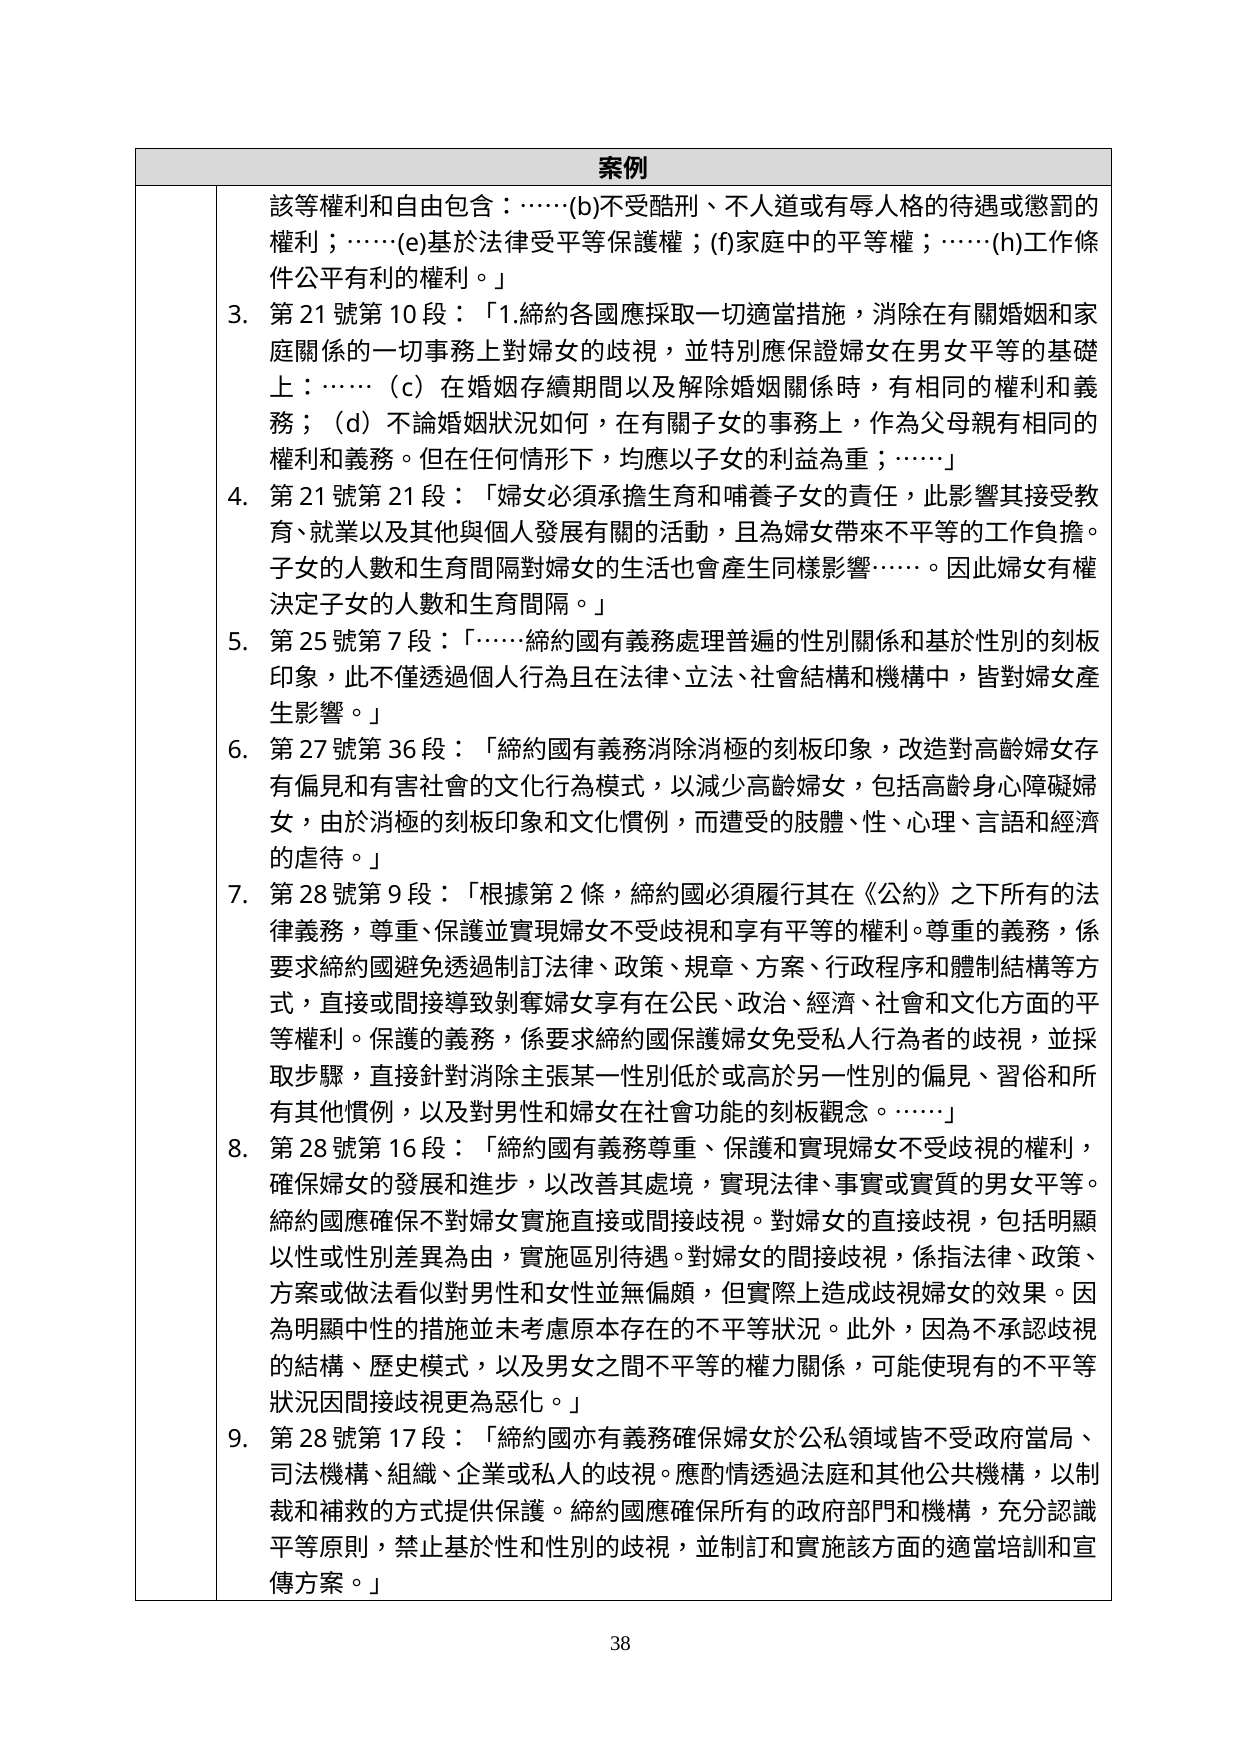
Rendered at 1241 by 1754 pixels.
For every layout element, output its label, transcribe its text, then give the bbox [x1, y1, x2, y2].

table_cell [136, 186, 216, 1600]
table_cell CEDAW條文： 第5條：「締約各國應採取一切適當措施：（a）改變男女的社會和文化行為模式，以消除基於性別而分尊卑觀念或基於男女任務定型所產生的偏見、習俗和一切其他做法；（b）保證家庭教育應包括正確了解母性的社會功能和確認教養子女是父母的共同責任，當然在任何情況下都應首先考慮子女的利益。」 第2條：「締約各國譴責對婦女一切形式的歧視，協議立即用一切適當辦法，推行消除對婦女歧視的政策。為此目的，承擔：……（b）採取適當立法和其他措施，包括在適當情況下實行制裁，以禁止對婦女的一切歧視；（c）為婦女確立與男子平等權利的法律保護，通過各國的主管法庭及其他公共機構，保證切實保護婦女不受任何歧視；（d）不採取任何歧視婦女的行為或做法，並保證政府當局和公共機構的行動都不違背這項義務；（e）採取一切適當措施，消除任何個人、組織或企業對婦女的歧視；（f）採取一切適當措施，包括制定法律，以修改或廢除構成對婦女歧視的現行法律、規章、習俗和慣例；……」 第3條：「締約各國應承擔在所有領域，特別是在政治、社會、經濟、文化領域，採取一切適當措施，包括制定法律，保證婦女得到充分發展和進步，以確保婦女在與男子平等的基礎上，行使和享有人權和基本自由。」 第7條：「締約各國應採取一切適當措施，消除在本國政治和公共生活中對婦女的歧視，特別應保證婦女在與男子平等的條件下：……（b）參加政府政策的制訂及其執行，並擔任各級政府公職，執行一切公務；（c）參加有關本國公共和政治生活的非政府組織和協會。」 第10條：「締約各國應採取一切適當措施以消除對婦女的歧視，以保證婦女在教育方面享有與男子平等的權利，特別是在男女平等的基礎上保證：(a)在各類教育機構，不論其在城市或農村，在專業和職業輔導、取得學習機會和文憑等方面都有相同的條件。在學前教育、普通教育、技術、專業和高等技術教育以及各種職業培訓方面，都應保證這種平等；……」 一般性建議： 第19號第6段：「《公約》第1條界定對婦女的歧視。歧視的定義包括基於性別的暴力，即針對其為女性而施加暴力或不成比例地影響女性。包括身體、心理或性的傷害、痛苦、施加威脅、壓制和剝奪其他行動自由。基於性別的暴力可能違犯《公約》的具體條款，不論這些條款是否明文提到暴力。」 第19號第7段：「基於性別的暴力，損害或阻礙婦女享有基於一般國際法或具體的人權公約所載列的人權和基本自由，符合《公約》第1條所指的歧視。該等權利和自由包含：……(b)不受酷刑、不人道或有辱人格的待遇或懲罰的權利；……(e)基於法律受平等保護權；(f)家庭中的平等權；……(h)工作條件公平有利的權利。」 第21號第10段：「1.締約各國應採取一切適當措施，消除在有關婚姻和家庭關係的一切事務上對婦女的歧視，並特別應保證婦女在男女平等的基礎上：……（c）在婚姻存續期間以及解除婚姻關係時，有相同的權利和義務；（d）不論婚姻狀況如何，在有關子女的事務上，作為父母親有相同的權利和義務。但在任何情形下，均應以子女的利益為重；……」 第21號第21段：「婦女必須承擔生育和哺養子女的責任，此影響其接受教育、就業以及其他與個人發展有關的活動，且為婦女帶來不平等的工作負擔。子女的人數和生育間隔對婦女的生活也會產生同樣影響……。因此婦女有權決定子女的人數和生育間隔。」 第25號第7段：「……締約國有義務處理普遍的性別關係和基於性別的刻板印象，此不僅透過個人行為且在法律、立法、社會結構和機構中，皆對婦女產生影響。」 第27號第36段：「締約國有義務消除消極的刻板印象，改造對高齡婦女存有偏見和有害社會的文化行為模式，以減少高齡婦女，包括高齡身心障礙婦女，由於消極的刻板印象和文化慣例，而遭受的肢體、性、心理、言語和經濟的虐待。」 第28號第9段：「根據第2 條，締約國必須履行其在《公約》之下所有的法律義務，尊重、保護並實現婦女不受歧視和享有平等的權利。尊重的義務，係要求締約國避免透過制訂法律、政策、規章、方案、行政程序和體制結構等方式，直接或間接導致剝奪婦女享有在公民、政治、經濟、社會和文化方面的平等權利。保護的義務，係要求締約國保護婦女免受私人行為者的歧視，並採取步驟，直接針對消除主張某一性別低於或高於另一性別的偏見、習俗和所有其他慣例，以及對男性和婦女在社會功能的刻板觀念。……」 第28號第16段：「締約國有義務尊重、保護和實現婦女不受歧視的權利，確保婦女的發展和進步，以改善其處境，實現法律、事實或實質的男女平等。締約國應確保不對婦女實施直接或間接歧視。對婦女的直接歧視，包括明顯以性或性別差異為由，實施區別待遇。對婦女的間接歧視，係指法律、政策、方案或做法看似對男性和女性並無偏頗，但實際上造成歧視婦女的效果。因為明顯中性的措施並未考慮原本存在的不平等狀況。此外，因為不承認歧視的結構、歷史模式，以及男女之間不平等的權力關係，可能使現有的不平等狀況因間接歧視更為惡化。」 第28號第17段：「締約國亦有義務確保婦女於公私領域皆不受政府當局、司法機構、組織、企業或私人的歧視。應酌情透過法庭和其他公共機構，以制裁和補救的方式提供保護。締約國應確保所有的政府部門和機構，充分認識平等原則，禁止基於性和性別的歧視，並制訂和實施該方面的適當培訓和宣傳方案。」 第28號第31段：「……締約國具有提供法律保護、廢除、修訂歧視性法律和規章的義務，作為消除對婦女的歧視政策的一部分。締約國必須確保透過修訂憲法或其他適當的立法手段，將男女平等和不歧視的原則納入國內法，並使之享有優先和強制執行的地位。締約國亦應頒布法律，禁止對《公約》所規定的各領域及婦女的全生命週期加以歧視。締約國有義務採取步驟，修改、廢除構成對婦女歧視的現行法律、規章、習俗和慣例。……」 第28號第32段：「第2條(b)款規定締約國有義務確保禁止歧視，以及當促進男女平等的法律，因違反《公約》的行為使婦女受到歧視提供適當的補救辦法。此義務要求締約國向《公約》所示權利受侵犯的婦女提供賠償，不提供賠償意味沒有履行提供適當補救辦法的義務。此類補救辦法應包括不同形式的賠償，如金錢賠償、恢復原狀、恢復名譽和復職、公開道歉、公開紀念和不再犯等滿足措施；修改相關法律和慣例，以及將侵犯婦女人權的肇事者繩之以法等。」 第35號第30段：「委員會建議締約國實施下列預防措施：(a)通過並執行有效的法律和其他適當的預防措施，解決導致基於性別的暴力侵害婦女行為的根本原因，包括家長觀念和成見，家庭內部的不平等，以及對婦女公民、政治、經濟、社會及文化權利的忽視或否定，並增強婦女的權能、能動性和聲音。(b)在婦女組織和邊緣化的婦女和女童群體的代表等所有相關攸關方的積極參與下，制訂並執行有效的措施，解決和消除《公約》第五條規定的對基於性別的暴力侵害婦女行為予以寬恕或推崇以及對男女結構性不平等加以鞏固的成見、偏見、習俗和慣例。……(d)制定並執行有效的措施，鼓勵媒體消除對婦女的歧視，包括在廣告、網路和其他數位環境中在其活動、做法和產出中消除對婦女或婦女人權維護者等特定婦女群體做出的惡意的、有成見的描述。此類措施應包括以下幾點：(一)鼓勵制定或加強線上或社交媒體組織等媒體組織的自律機制，旨在消除與婦女和男子或特定婦女群體有關的性別陳規定型觀念，解決利用它們的服務和平臺實施的基於性別的暴力侵犯婦女的行為；(二)媒體恰當報導基於性別的暴力侵害婦女行為的準則；(三)建設或加強國家人權機構的能力，以監測或審查就刻畫性別歧視形象的任何媒體或物化或貶低婦女或推崇暴力男子氣概的任何內容提出的指控；……」 [217, 186, 1111, 1600]
table_header 案例 [136, 149, 1111, 185]
